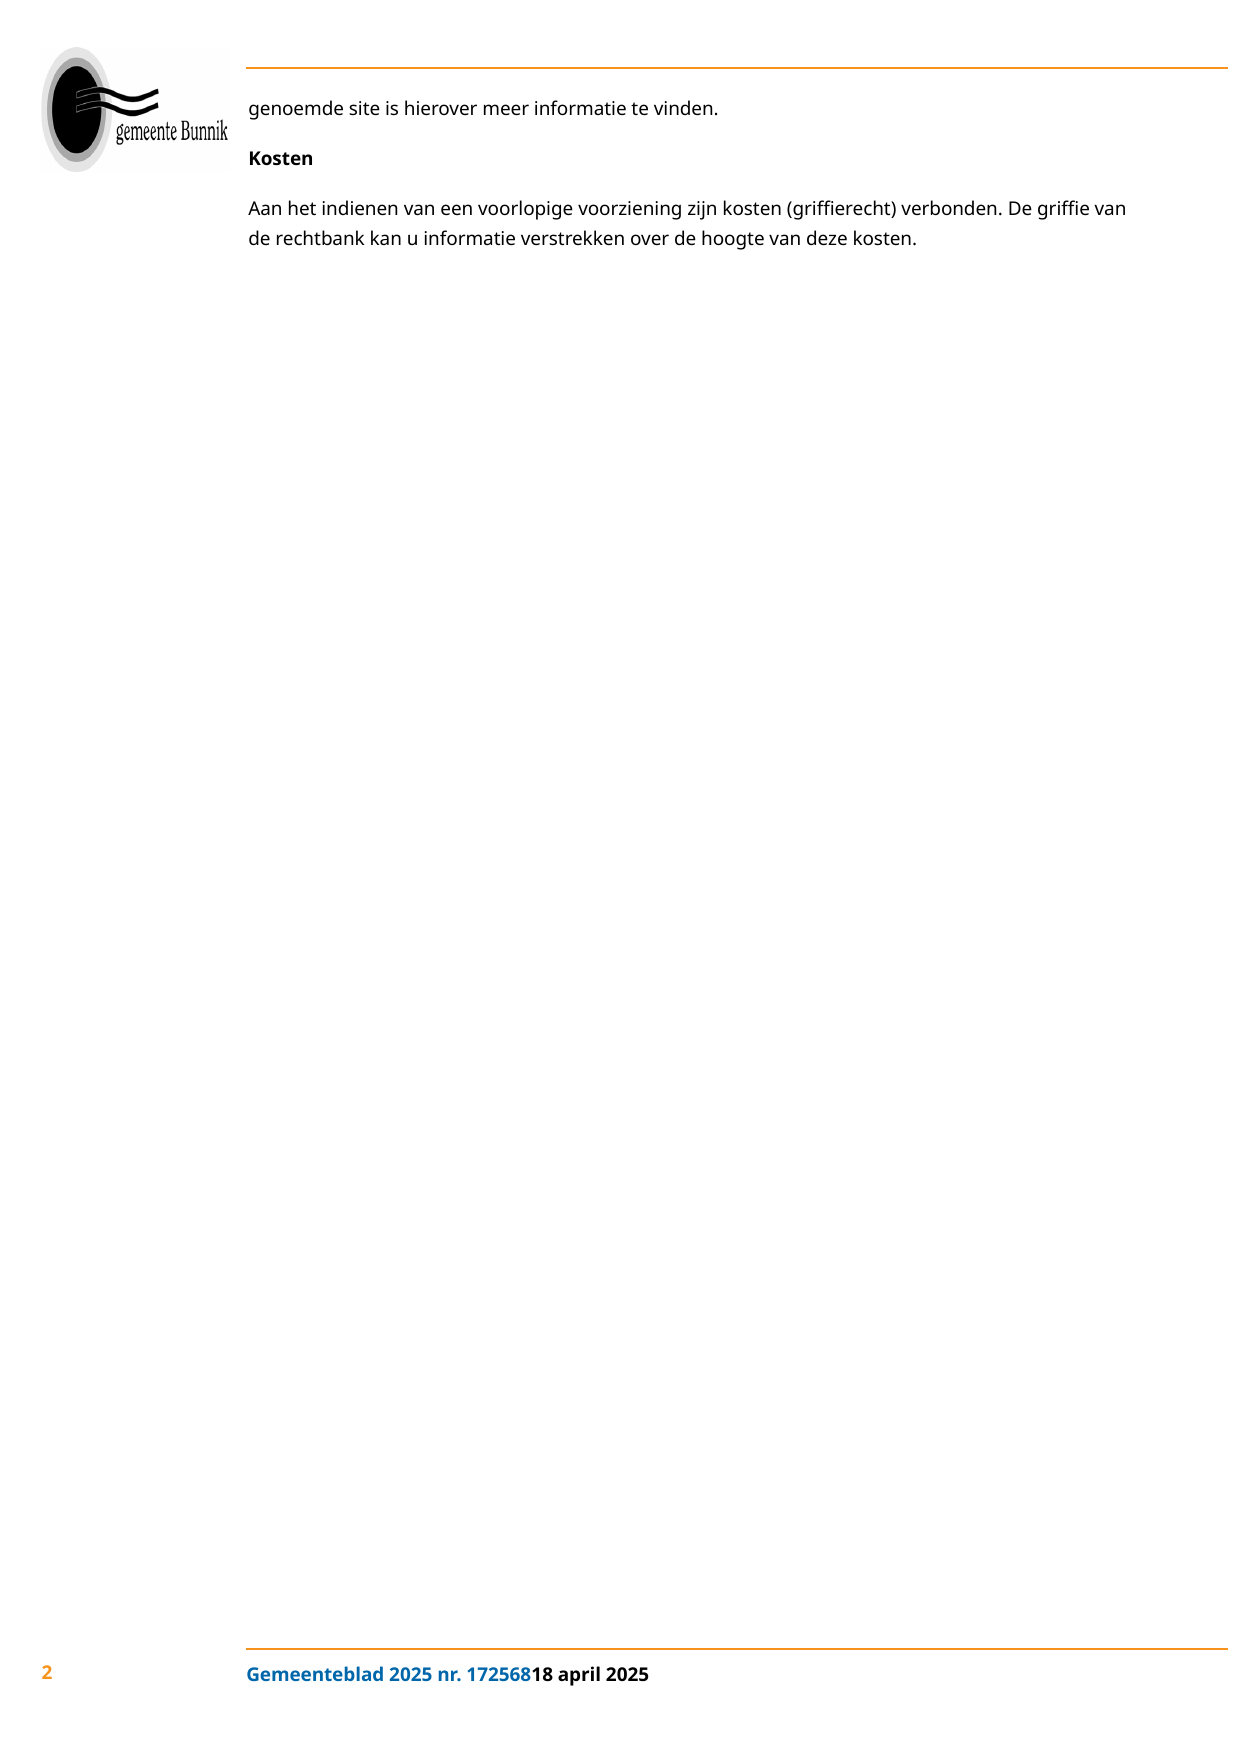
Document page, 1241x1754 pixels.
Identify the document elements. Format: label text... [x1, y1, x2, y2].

text Aan het indienen van een voorlopige voorziening zijn kosten (griffierecht) verbonden. De griffie van de rechtbank kan u informatie verstrekken over de hoogte van deze kosten. [248, 196, 1152, 251]
text genoemde site is hierover meer informatie te vinden. [248, 95, 1152, 121]
text Kosten [248, 145, 1152, 171]
picture [41, 47, 231, 172]
